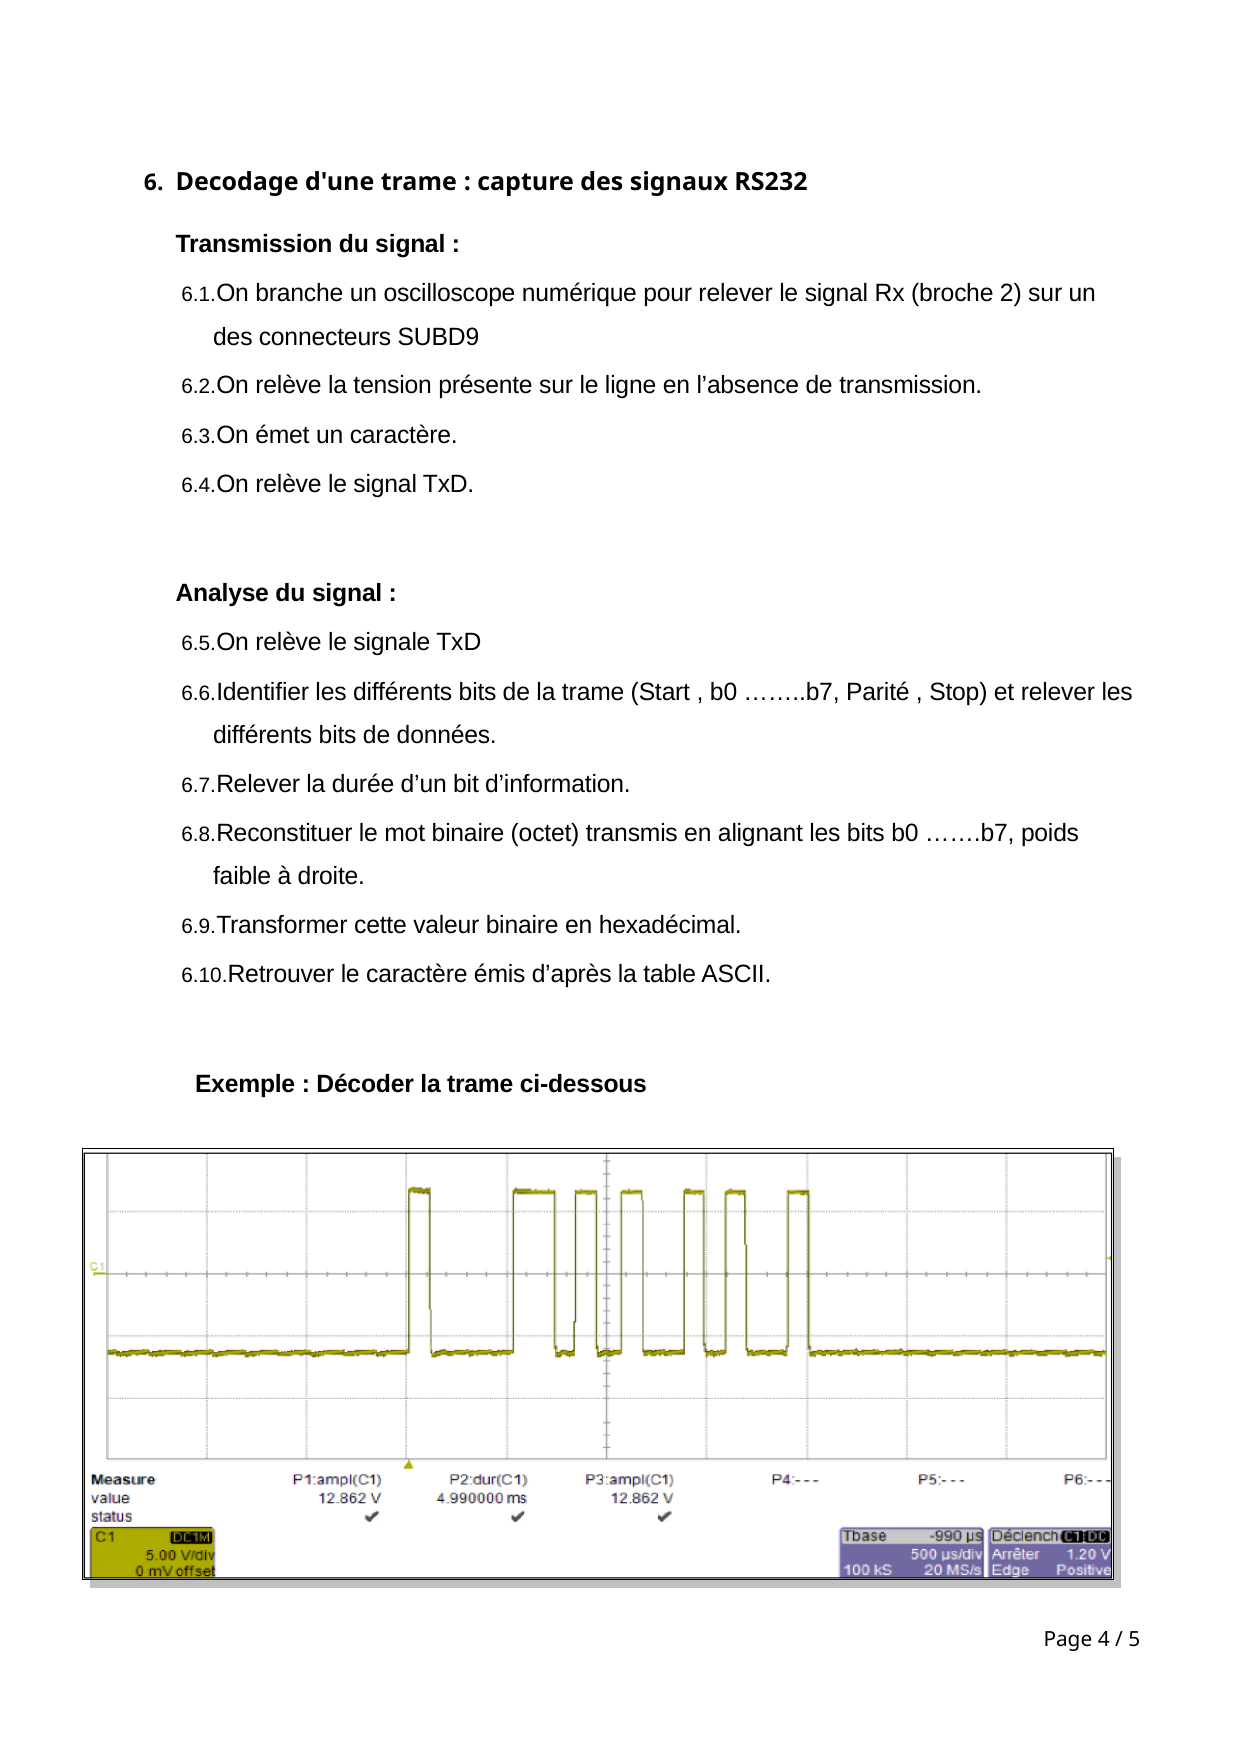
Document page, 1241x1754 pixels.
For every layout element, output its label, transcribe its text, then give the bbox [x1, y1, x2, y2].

list Transmission du signal : [138, 229, 1140, 258]
list Exemple : Décoder la trame ci-dessous [157, 1069, 1140, 1097]
list Decodage d'une trame : capture des signaux RS232 [138, 163, 1140, 197]
list Relever la durée d’un bit d’information. [175, 769, 1140, 797]
list On relève le signal TxD. [175, 469, 1140, 497]
list On relève la tension présente sur le ligne en l’absence de transmission. [175, 371, 1140, 399]
list On branche un oscilloscope numérique pour relever le signal Rx (broche 2) sur un des connecteurs SUBD9 [175, 278, 1140, 350]
list Analyse du signal : [138, 578, 1140, 607]
list On émet un caractère. [175, 419, 1140, 448]
picture [83, 1149, 1113, 1579]
list Transformer cette valeur binaire en hexadécimal. [175, 910, 1140, 939]
list On relève le signale TxD [175, 627, 1140, 656]
list Reconstituer le mot binaire (octet) transmis en alignant les bits b0 …….b7, poids faible à droite. [175, 818, 1140, 889]
list Identifier les différents bits de la trame (Start , b0 ……..b7, Parité , Stop) et relever les différents bits de données. [175, 676, 1140, 748]
list Retrouver le caractère émis d’après la table ASCII. [175, 959, 1140, 988]
